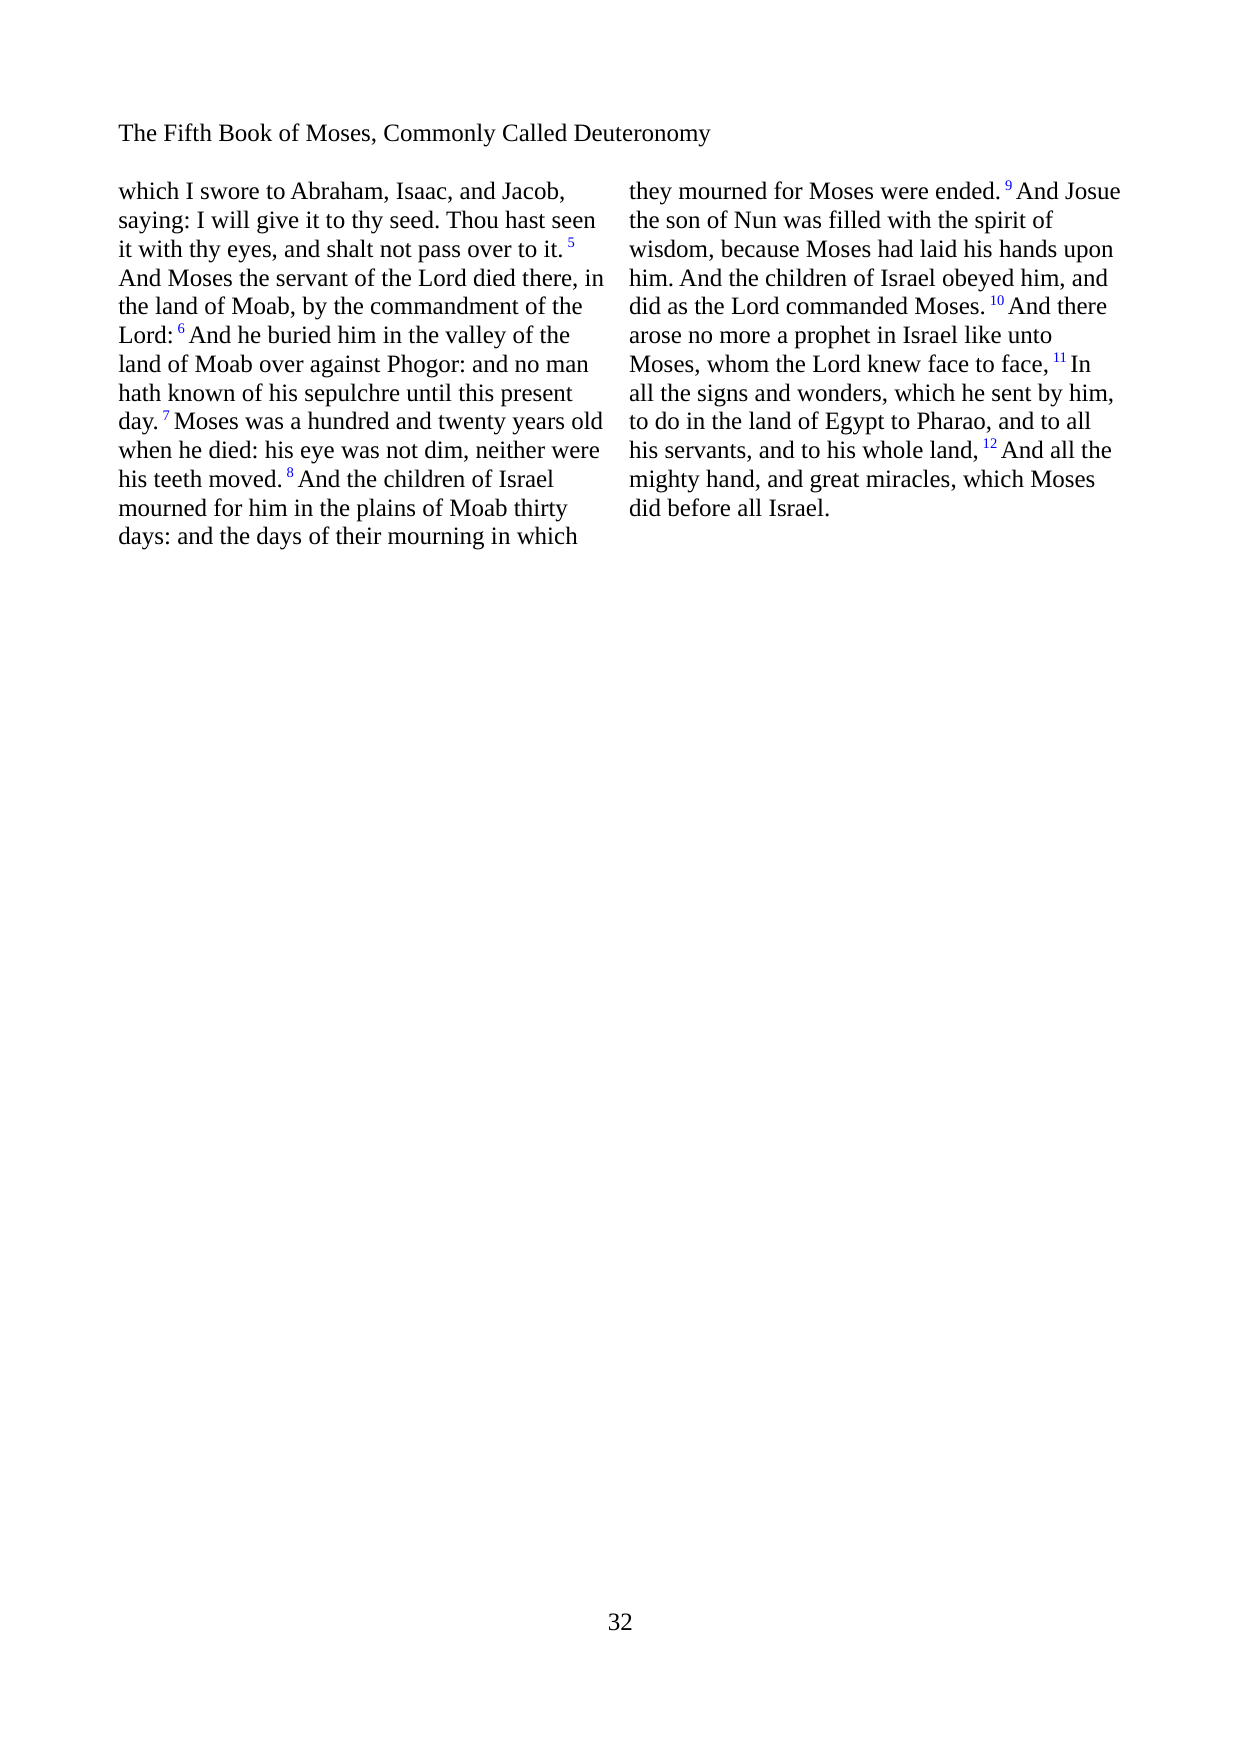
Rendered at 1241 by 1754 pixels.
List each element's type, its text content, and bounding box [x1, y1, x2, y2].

text which I swore to Abraham, Isaac, and Jacob, saying: I will give it to thy seed. Thou hast seen it with thy eyes, and shalt not pass over to it. 5 And Moses the servant of the Lord died there, in the land of Moab, by the commandment of the Lord: 6 And he buried him in the valley of the land of Moab over against Phogor: and no man hath known of his sepulchre until this present day. 7 Moses was a hundred and twenty years old when he died: his eye was not dim, neither were his teeth moved. 8 And the children of Israel mourned for him in the plains of Moab thirty days: and the days of their mourning in which [118, 176, 611, 550]
text they mourned for Moses were ended. 9 And Josue the son of Nun was filled with the spirit of wisdom, because Moses had laid his hands upon him. And the children of Israel obeyed him, and did as the Lord commanded Moses. 10 And there arose no more a prophet in Israel like unto Moses, whom the Lord knew face to face, 11 In all the signs and wonders, which he sent by him, to do in the land of Egypt to Pharao, and to all his servants, and to his whole land, 12 And all the mighty hand, and great miracles, which Moses did before all Israel. [629, 176, 1122, 521]
